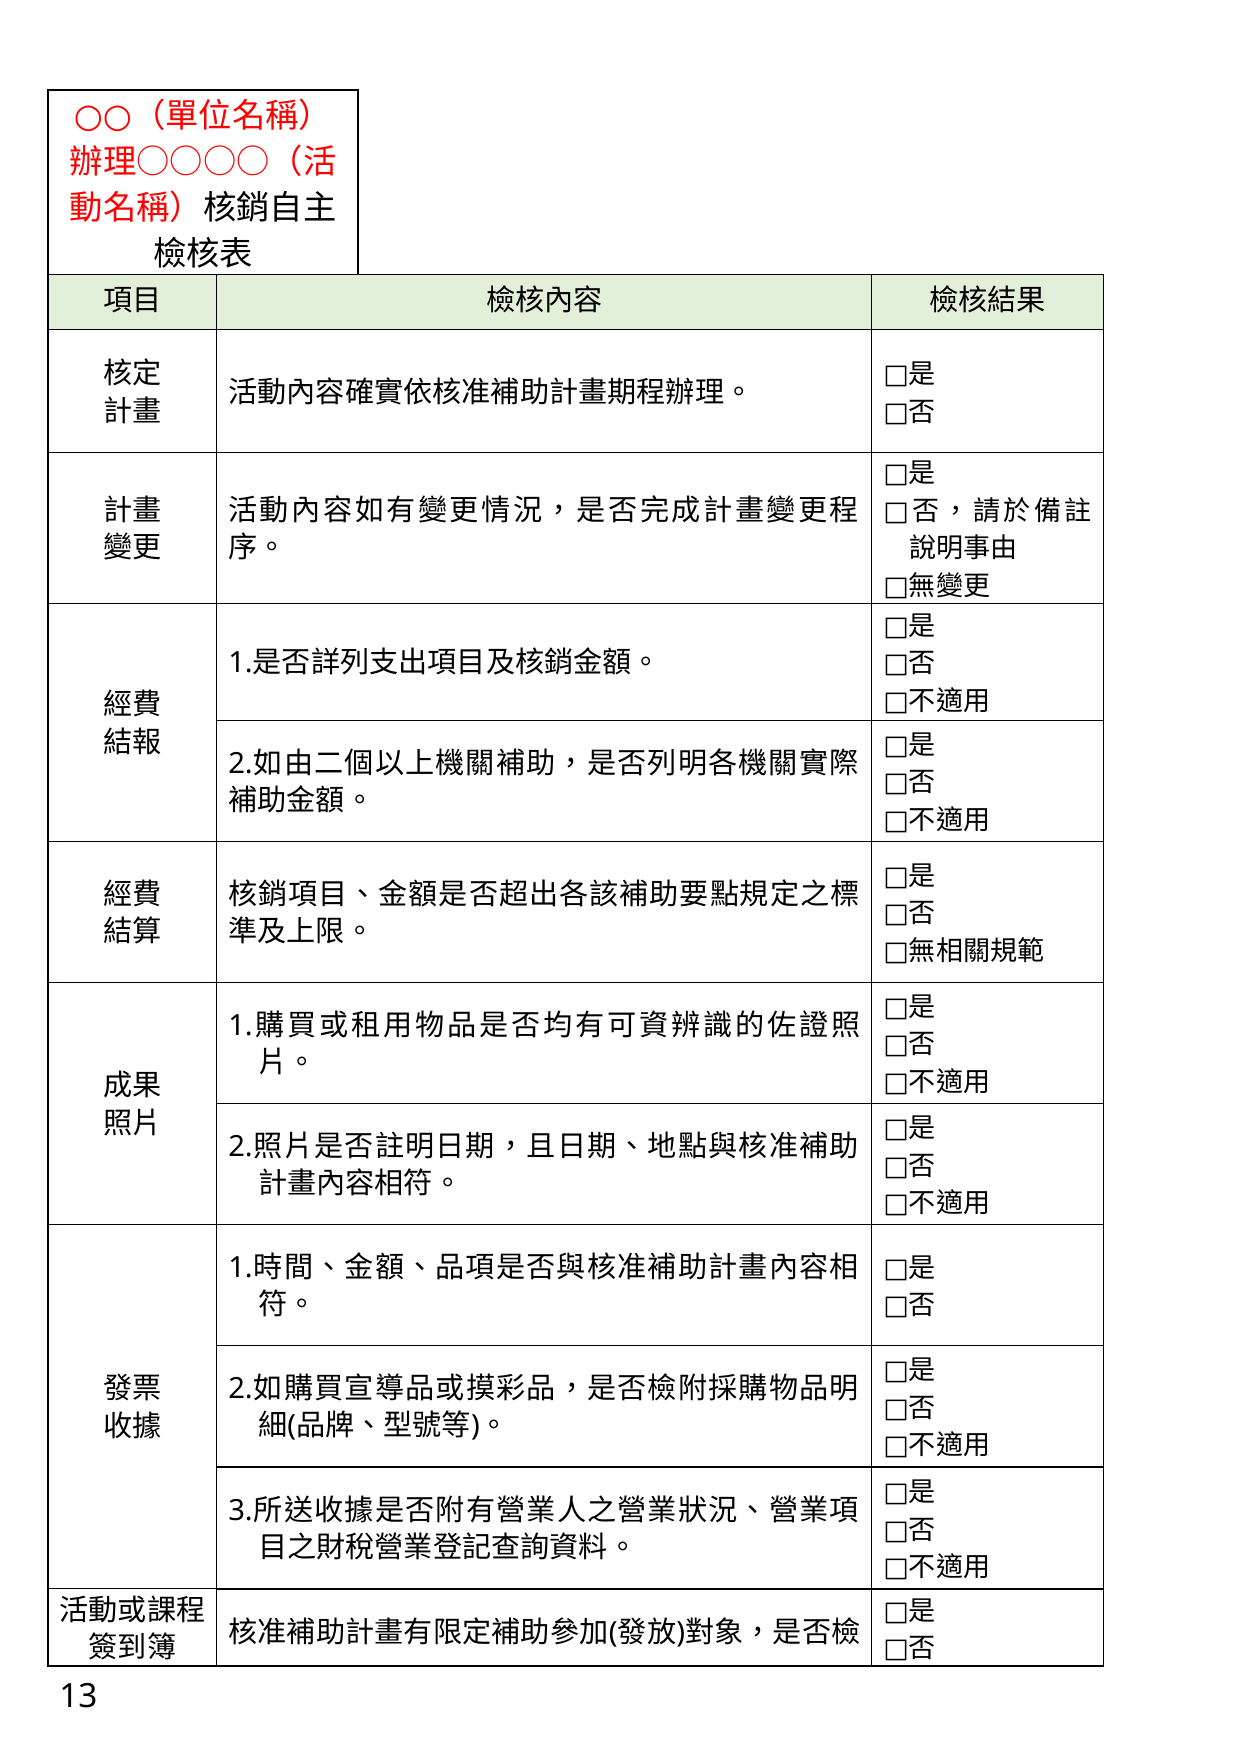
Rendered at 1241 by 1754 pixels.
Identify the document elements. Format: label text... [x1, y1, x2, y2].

table_cell □是 □否 [872, 1590, 1103, 1665]
table_cell 1.購買或租用物品是否均有可資辨識的佐證照片。 [217, 983, 871, 1103]
table_cell □是 □否 □不適用 [872, 1468, 1103, 1588]
table_cell 經費 結算 [49, 842, 216, 982]
table_cell 成果 照片 [49, 983, 216, 1224]
table_cell 活動內容如有變更情況，是否完成計畫變更程序。 [217, 453, 871, 603]
table_header ○○（單位名稱）辦理○○○○（活動名稱）核銷自主檢核表 [49, 91, 357, 274]
table_cell □是 □否，請於備註說明事由 □無變更 [872, 453, 1103, 603]
table_cell □是 □否 [872, 1225, 1103, 1345]
table_cell 核准補助計畫有限定補助參加(發放)對象，是否檢 [217, 1590, 871, 1665]
table_cell 2.如購買宣導品或摸彩品，是否檢附採購物品明細(品牌、型號等)。 [217, 1346, 871, 1466]
table_cell 1.時間、金額、品項是否與核准補助計畫內容相符。 [217, 1225, 871, 1345]
table_cell 發票 收據 [49, 1225, 216, 1588]
table_cell 3.所送收據是否附有營業人之營業狀況、營業項目之財稅營業登記查詢資料。 [217, 1468, 871, 1588]
table_cell □是 □否 □不適用 [872, 604, 1103, 719]
table_cell 核銷項目、金額是否超出各該補助要點規定之標準及上限。 [217, 842, 871, 982]
table_cell 2.照片是否註明日期，且日期、地點與核准補助計畫內容相符。 [217, 1104, 871, 1224]
table_cell □是 □否 □無相關規範 [872, 842, 1103, 982]
table_cell 2.如由二個以上機關補助，是否列明各機關實際補助金額。 [217, 721, 871, 841]
table_cell 項目 [49, 275, 216, 329]
table_cell 活動內容確實依核准補助計畫期程辦理。 [217, 330, 871, 452]
table_cell □是 □否 □不適用 [872, 1104, 1103, 1224]
table_cell 經費 結報 [49, 604, 216, 841]
table_cell □是 □否 □不適用 [872, 1346, 1103, 1466]
table_cell 檢核結果 [872, 275, 1103, 329]
table_cell 計畫 變更 [49, 453, 216, 603]
table_cell 檢核內容 [217, 275, 871, 329]
table_cell □是 □否 [872, 330, 1103, 452]
table_cell □是 □否 □不適用 [872, 721, 1103, 841]
table_cell 核定 計畫 [49, 330, 216, 452]
table_cell 活動或課程簽到簿 [49, 1589, 216, 1665]
table_cell □是 □否 □不適用 [872, 983, 1103, 1103]
table_cell 1.是否詳列支出項目及核銷金額。 [217, 604, 871, 719]
